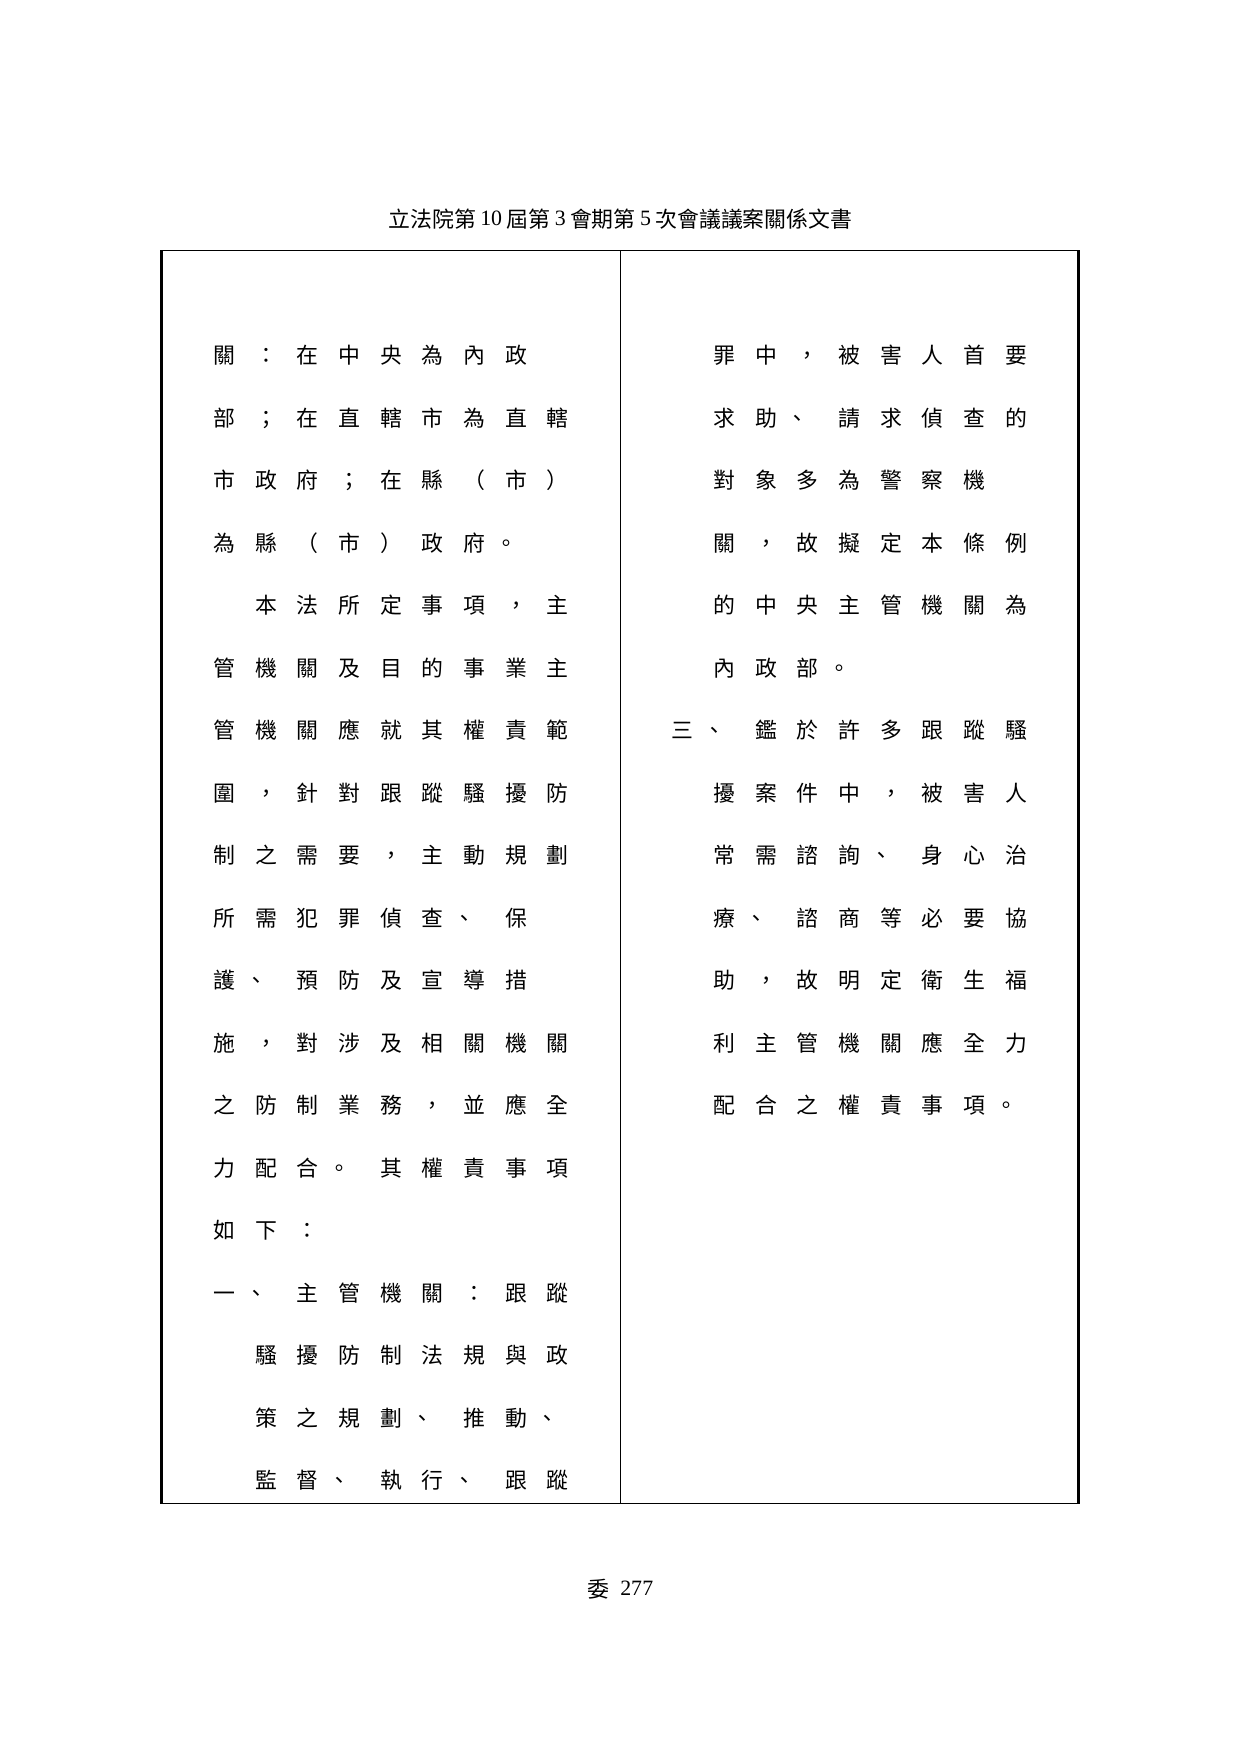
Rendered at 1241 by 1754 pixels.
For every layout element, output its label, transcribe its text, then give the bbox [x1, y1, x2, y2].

table_cell 罪中，被害人首要求助、請求偵查的對象多為警察機關，故擬定本條例的中央主管機關為內政部。 三、鑑於許多跟蹤騷擾案件中，被害人常需諮詢、身心治療、諮商等必要協助，故明定衛生福利主管機關應全力配合之權責事項。 [621, 251, 1077, 1503]
table_cell 關：在中央為內政部；在直轄市為直轄市政府；在縣（市）為縣（市）政府。 本法所定事項，主管機關及目的事業主管機關應就其權責範圍，針對跟蹤騷擾防制之需要，主動規劃所需犯罪偵查、保護、預防及宣導措施，對涉及相關機關之防制業務，並應全力配合。其權責事項如下： 一、主管機關：跟蹤騷擾防制法規與政策之規劃、推動、監督、執行、跟蹤 [163, 251, 620, 1503]
